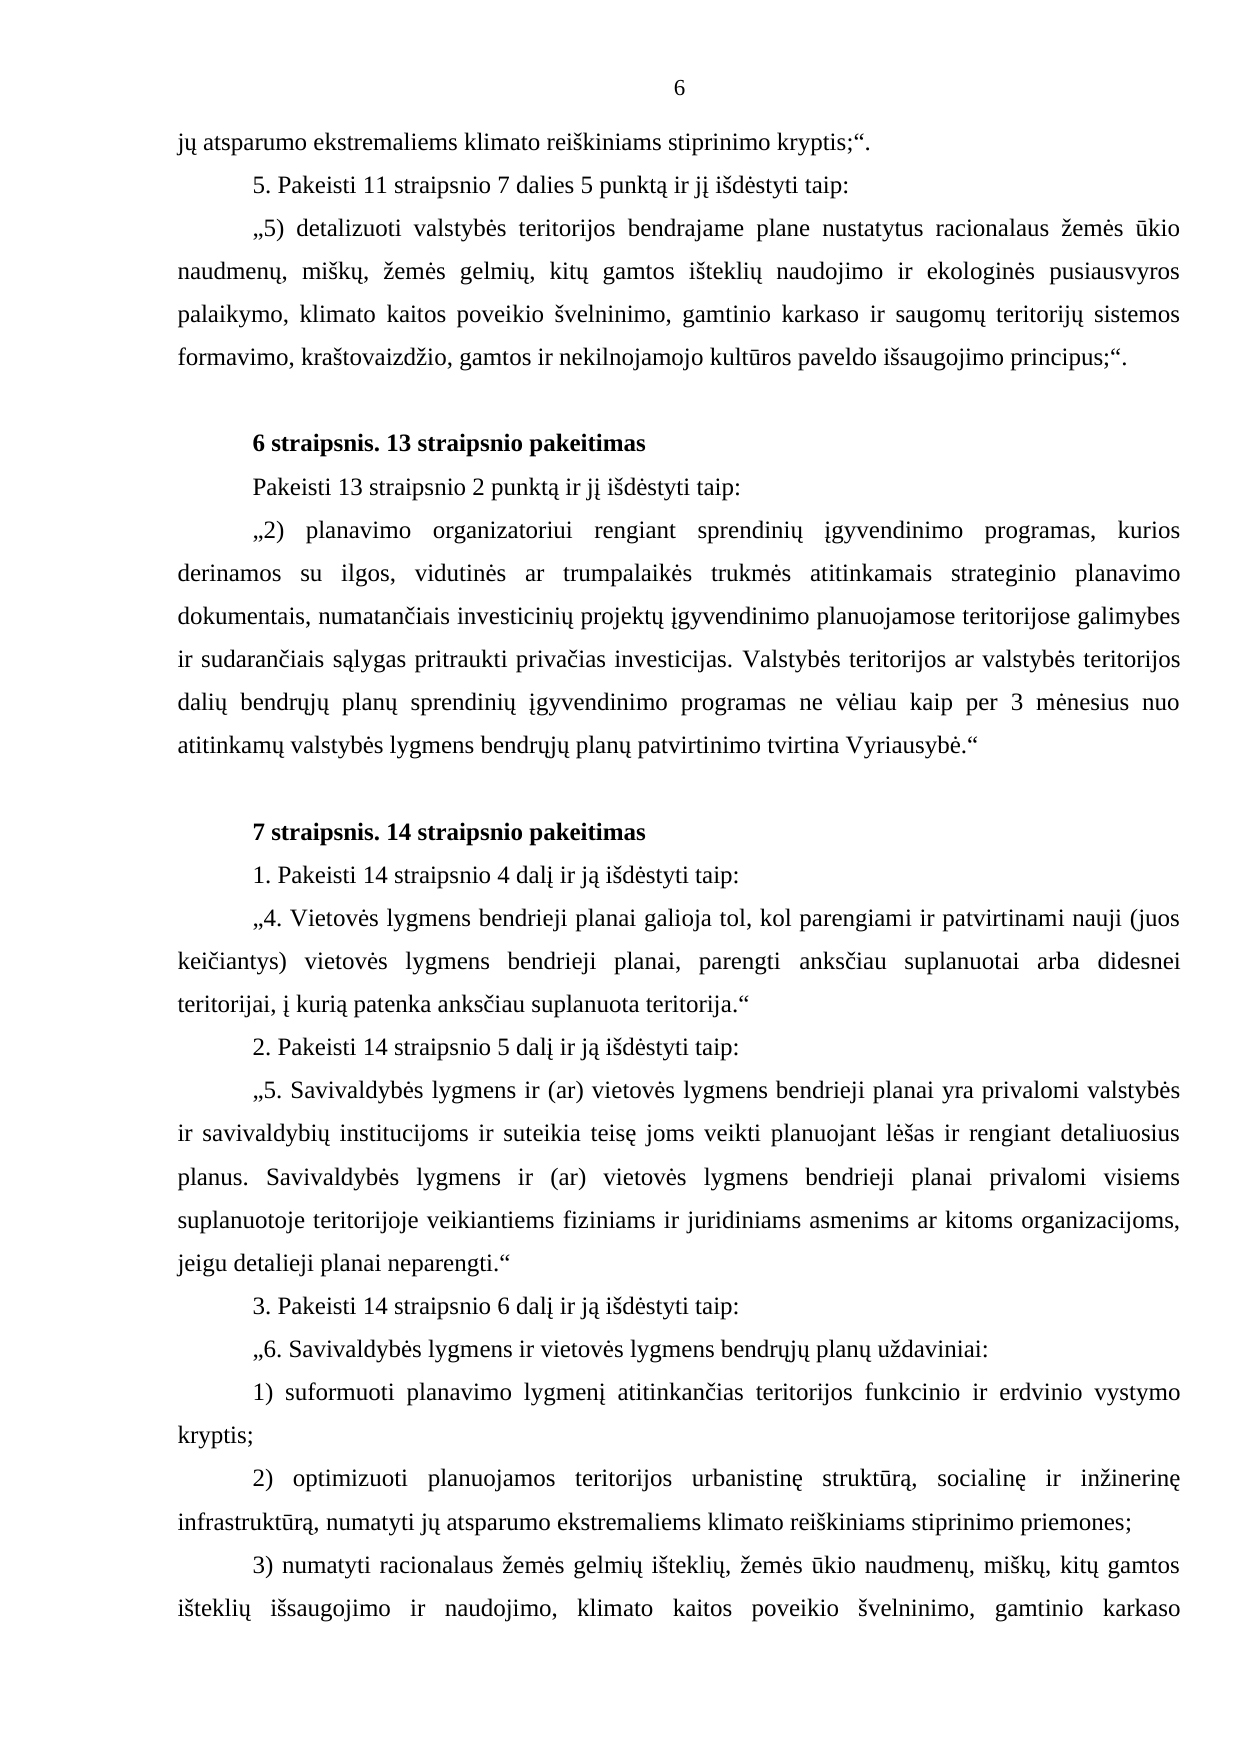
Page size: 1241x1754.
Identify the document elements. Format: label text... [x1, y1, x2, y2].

text 2. Pakeisti 14 straipsnio 5 dalį ir ją išdėstyti taip: [177, 1032, 1181, 1061]
text „5. Savivaldybės lygmens ir (ar) vietovės lygmens bendrieji planai yra privalomi valstybės ir savivaldybių institucijoms ir suteikia teisę joms veikti planuojant lėšas ir rengiant detaliuosius planus. Savivaldybės lygmens ir (ar) vietovės lygmens bendrieji planai privalomi visiems suplanuotoje teritorijoje veikiantiems fiziniams ir juridiniams asmenims ar kitoms organizacijoms, jeigu detalieji planai neparengti.“ [177, 1075, 1181, 1277]
text Pakeisti 13 straipsnio 2 punktą ir jį išdėstyti taip: [177, 472, 1181, 500]
text „6. Savivaldybės lygmens ir vietovės lygmens bendrųjų planų uždaviniai: [177, 1334, 1181, 1363]
text 6 straipsnis. 13 straipsnio pakeitimas [177, 428, 1181, 457]
text 3. Pakeisti 14 straipsnio 6 dalį ir ją išdėstyti taip: [177, 1291, 1181, 1320]
text „2) planavimo organizatoriui rengiant sprendinių įgyvendinimo programas, kurios derinamos su ilgos, vidutinės ar trumpalaikės trukmės atitinkamais strateginio planavimo dokumentais, numatančiais investicinių projektų įgyvendinimo planuojamose teritorijose galimybes ir sudarančiais sąlygas pritraukti privačias investicijas. Valstybės teritorijos ar valstybės teritorijos dalių bendrųjų planų sprendinių įgyvendinimo programas ne vėliau kaip per 3 mėnesius nuo atitinkamų valstybės lygmens bendrųjų planų patvirtinimo tvirtina Vyriausybė.“ [177, 515, 1181, 759]
text „5) detalizuoti valstybės teritorijos bendrajame plane nustatytus racionalaus žemės ūkio naudmenų, miškų, žemės gelmių, kitų gamtos išteklių naudojimo ir ekologinės pusiausvyros palaikymo, klimato kaitos poveikio švelninimo, gamtinio karkaso ir saugomų teritorijų sistemos formavimo, kraštovaizdžio, gamtos ir nekilnojamojo kultūros paveldo išsaugojimo principus;“. [177, 213, 1181, 371]
text 2) optimizuoti planuojamos teritorijos urbanistinę struktūrą, socialinę ir inžinerinę infrastruktūrą, numatyti jų atsparumo ekstremaliems klimato reiškiniams stiprinimo priemones; [177, 1463, 1181, 1535]
text 1. Pakeisti 14 straipsnio 4 dalį ir ją išdėstyti taip: [177, 860, 1181, 888]
text 7 straipsnis. 14 straipsnio pakeitimas [177, 817, 1181, 845]
text 3) numatyti racionalaus žemės gelmių išteklių, žemės ūkio naudmenų, miškų, kitų gamtos išteklių išsaugojimo ir naudojimo, klimato kaitos poveikio švelninimo, gamtinio karkaso [177, 1550, 1181, 1622]
text 5. Pakeisti 11 straipsnio 7 dalies 5 punktą ir jį išdėstyti taip: [177, 170, 1181, 198]
text 1) suformuoti planavimo lygmenį atitinkančias teritorijos funkcinio ir erdvinio vystymo kryptis; [177, 1377, 1181, 1449]
text „4. Vietovės lygmens bendrieji planai galioja tol, kol parengiami ir patvirtinami nauji (juos keičiantys) vietovės lygmens bendrieji planai, parengti anksčiau suplanuotai arba didesnei teritorijai, į kurią patenka anksčiau suplanuota teritorija.“ [177, 903, 1181, 1018]
text jų atsparumo ekstremaliems klimato reiškiniams stiprinimo kryptis;“. [177, 127, 1181, 155]
